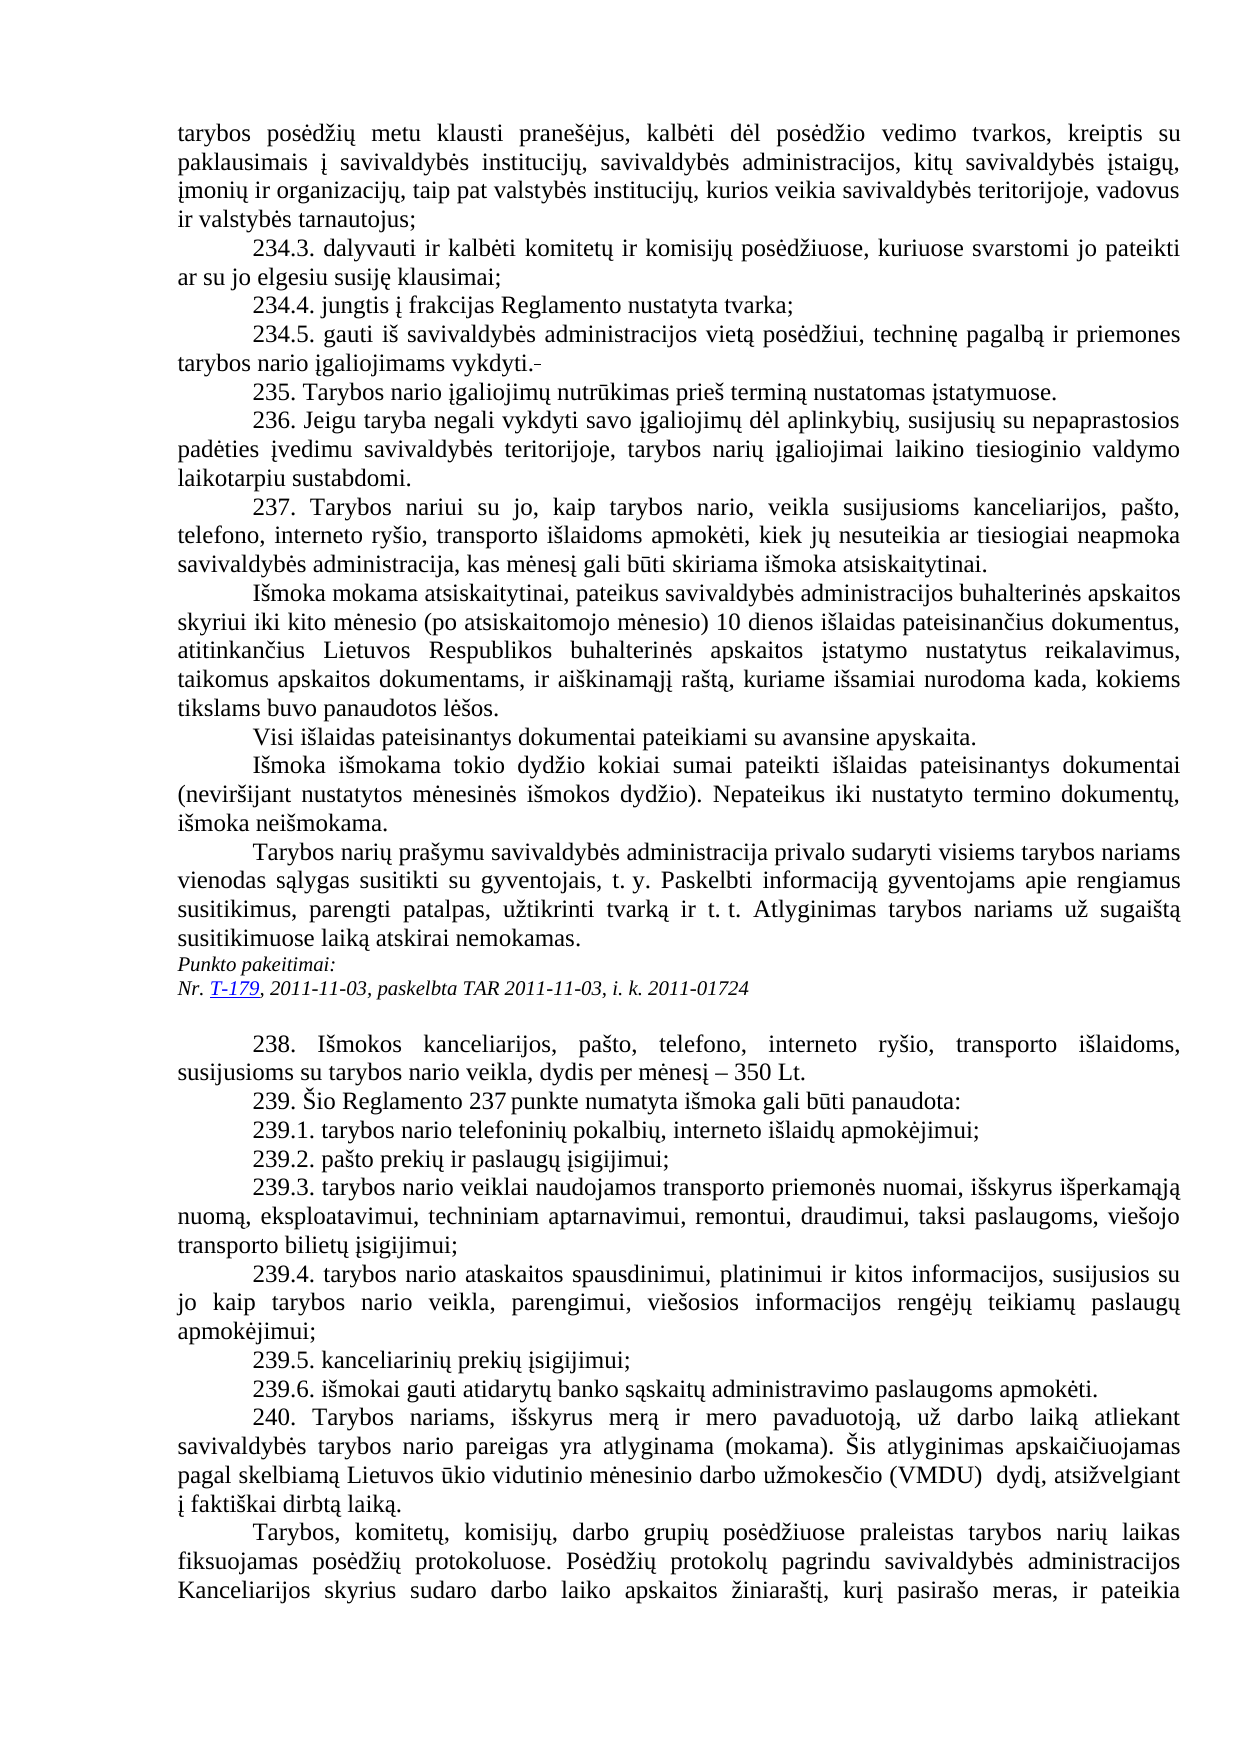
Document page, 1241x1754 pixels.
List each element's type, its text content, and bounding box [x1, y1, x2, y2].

text 236. Jeigu taryba negali vykdyti savo įgaliojimų dėl aplinkybių, susijusių su nepaprastosios padėties įvedimu savivaldybės teritorijoje, tarybos narių įgaliojimai laikino tiesioginio valdymo laikotarpiu sustabdomi. [177, 406, 1181, 492]
text 237. Tarybos nariui su jo, kaip tarybos nario, veikla susijusioms kanceliarijos, pašto, telefono, interneto ryšio, transporto išlaidoms apmokėti, kiek jų nesuteikia ar tiesiogiai neapmoka savivaldybės administracija, kas mėnesį gali būti skiriama išmoka atsiskaitytinai. [177, 492, 1181, 578]
text 238. Išmokos kanceliarijos, pašto, telefono, interneto ryšio, transporto išlaidoms, susijusioms su tarybos nario veikla, dydis per mėnesį – 350 Lt. [177, 1029, 1181, 1086]
text 239.6. išmokai gauti atidarytų banko sąskaitų administravimo paslaugoms apmokėti. [177, 1374, 1181, 1402]
text 235. Tarybos nario įgaliojimų nutrūkimas prieš terminą nustatomas įstatymuose. [177, 377, 1181, 406]
text 234.3. dalyvauti ir kalbėti komitetų ir komisijų posėdžiuose, kuriuose svarstomi jo pateikti ar su jo elgesiu susiję klausimai; [177, 233, 1181, 291]
text 239.4. tarybos nario ataskaitos spausdinimui, platinimui ir kitos informacijos, susijusios su jo kaip tarybos nario veikla, parengimui, viešosios informacijos rengėjų teikiamų paslaugų apmokėjimui; [177, 1259, 1181, 1345]
text 239.3. tarybos nario veiklai naudojamos transporto priemonės nuomai, išskyrus išperkamąją nuomą, eksploatavimui, techniniam aptarnavimui, remontui, draudimui, taksi paslaugoms, viešojo transporto bilietų įsigijimui; [177, 1172, 1181, 1259]
text Išmoka išmokama tokio dydžio kokiai sumai pateikti išlaidas pateisinantys dokumentai (neviršijant nustatytos mėnesinės išmokos dydžio). Nepateikus iki nustatyto termino dokumentų, išmoka neišmokama. [177, 751, 1181, 837]
text 239.5. kanceliarinių prekių įsigijimui; [177, 1345, 1181, 1374]
text 234.4. jungtis į frakcijas Reglamento nustatyta tvarka; [177, 291, 1181, 319]
text Visi išlaidas pateisinantys dokumentai pateikiami su avansine apyskaita. [177, 722, 1181, 751]
text tarybos posėdžių metu klausti pranešėjus, kalbėti dėl posėdžio vedimo tvarkos, kreiptis su paklausimais į savivaldybės institucijų, savivaldybės administracijos, kitų savivaldybės įstaigų, įmonių ir organizacijų, taip pat valstybės institucijų, kurios veikia savivaldybės teritorijoje, vadovus ir valstybės tarnautojus; [177, 118, 1181, 233]
text Tarybos narių prašymu savivaldybės administracija privalo sudaryti visiems tarybos nariams vienodas sąlygas susitikti su gyventojais, t. y. Paskelbti informaciją gyventojams apie rengiamus susitikimus, parengti patalpas, užtikrinti tvarką ir t. t. Atlyginimas tarybos nariams už sugaištą susitikimuose laiką atskirai nemokamas. [177, 837, 1181, 952]
text Išmoka mokama atsiskaitytinai, pateikus savivaldybės administracijos buhalterinės apskaitos skyriui iki kito mėnesio (po atsiskaitomojo mėnesio) 10 dienos išlaidas pateisinančius dokumentus, atitinkančius Lietuvos Respublikos buhalterinės apskaitos įstatymo nustatytus reikalavimus, taikomus apskaitos dokumentams, ir aiškinamąjį raštą, kuriame išsamiai nurodoma kada, kokiems tikslams buvo panaudotos lėšos. [177, 578, 1181, 722]
text 239.2. pašto prekių ir paslaugų įsigijimui; [177, 1144, 1181, 1172]
text Punkto pakeitimai: [177, 952, 1181, 976]
text 234.5. gauti iš savivaldybės administracijos vietą posėdžiui, techninę pagalbą ir priemones tarybos nario įgaliojimams vykdyti. [177, 319, 1181, 377]
text Tarybos, komitetų, komisijų, darbo grupių posėdžiuose praleistas tarybos narių laikas fiksuojamas posėdžių protokoluose. Posėdžių protokolų pagrindu savivaldybės administracijos Kanceliarijos skyrius sudaro darbo laiko apskaitos žiniaraštį, kurį pasirašo meras, ir pateikia [177, 1517, 1181, 1604]
text Nr. T-179, 2011-11-03, paskelbta TAR 2011-11-03, i. k. 2011-01724 [177, 976, 1181, 1000]
text 239. Šio Reglamento 237 punkte numatyta išmoka gali būti panaudota: [177, 1086, 1181, 1115]
text 239.1. tarybos nario telefoninių pokalbių, interneto išlaidų apmokėjimui; [177, 1115, 1181, 1144]
text 240. Tarybos nariams, išskyrus merą ir mero pavaduotoją, už darbo laiką atliekant savivaldybės tarybos nario pareigas yra atlyginama (mokama). Šis atlyginimas apskaičiuojamas pagal skelbiamą Lietuvos ūkio vidutinio mėnesinio darbo užmokesčio (VMDU) dydį, atsižvelgiant į faktiškai dirbtą laiką. [177, 1402, 1181, 1517]
